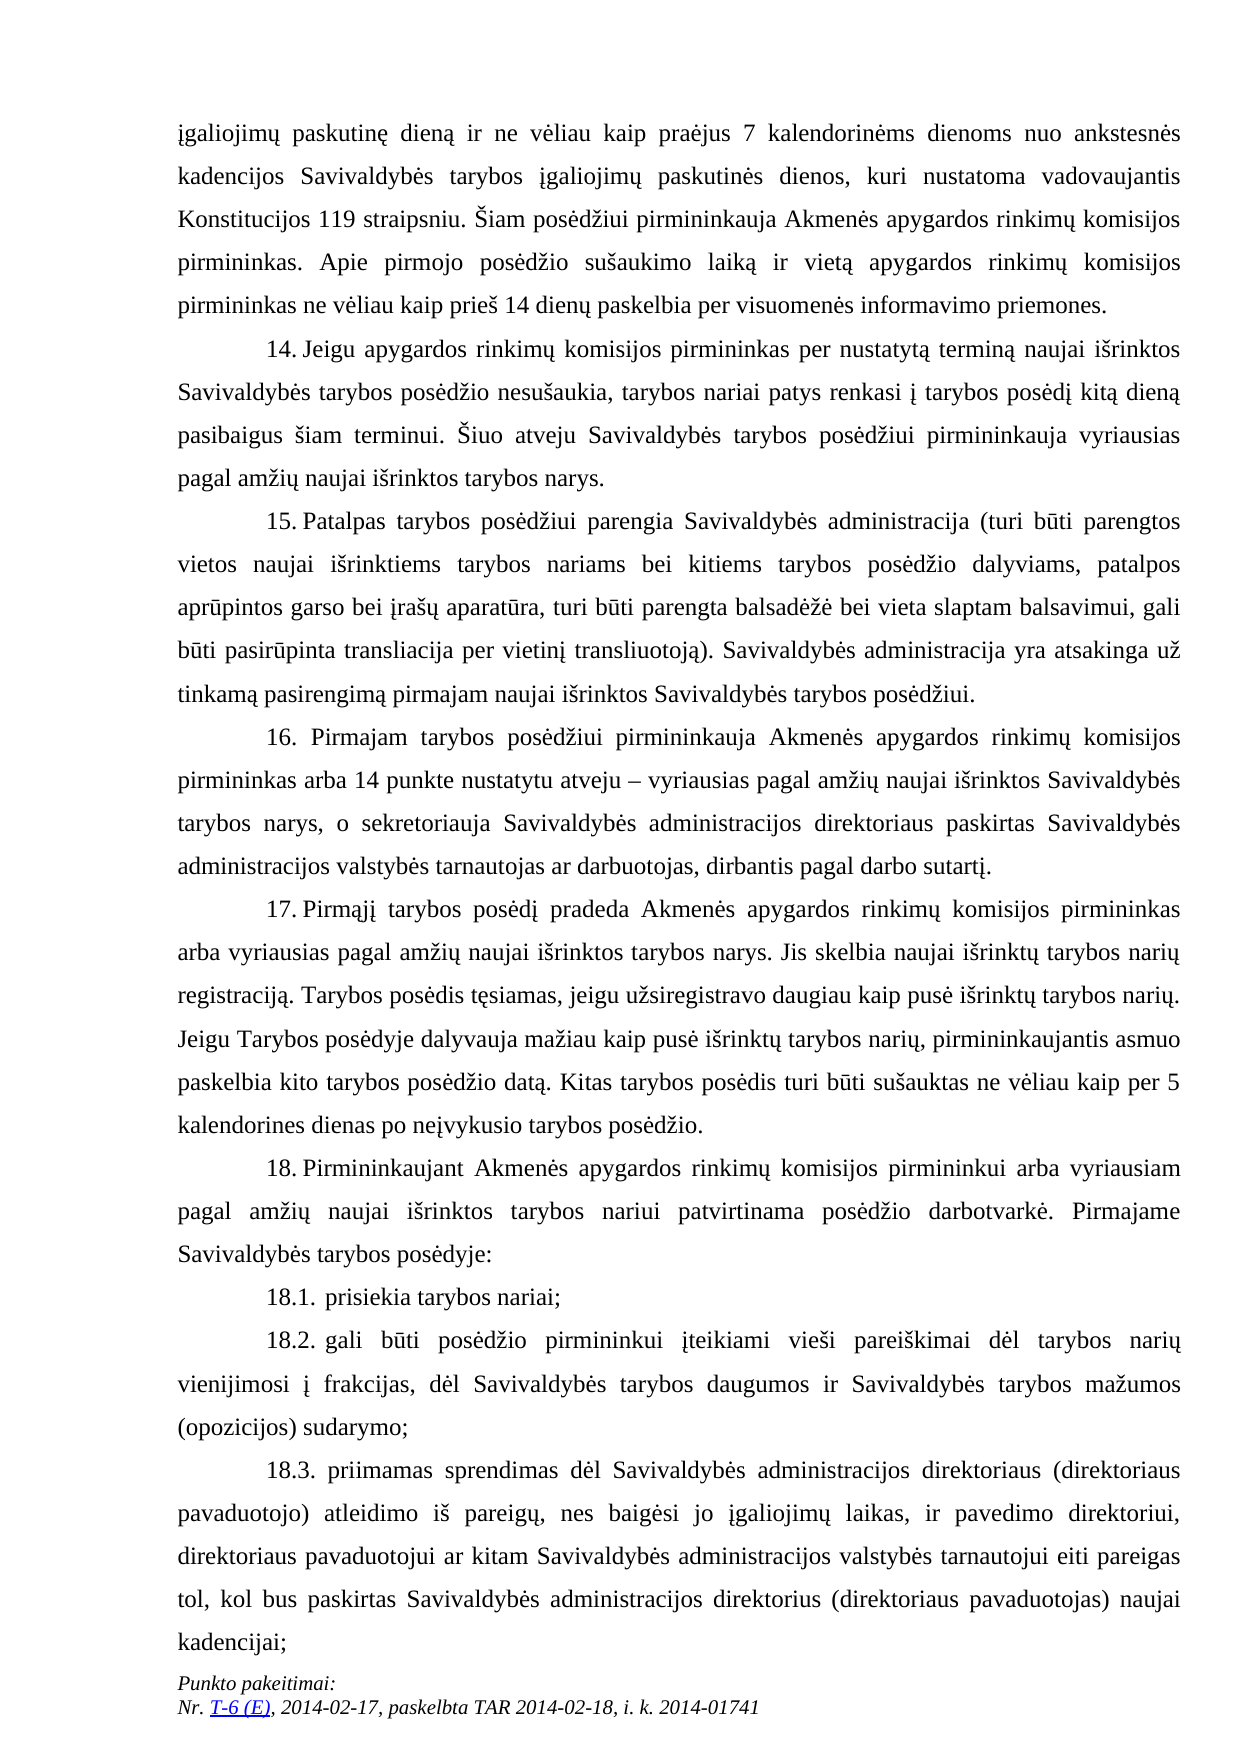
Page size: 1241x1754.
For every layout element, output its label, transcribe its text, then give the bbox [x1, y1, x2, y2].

text 18. Pirmininkaujant Akmenės apygardos rinkimų komisijos pirmininkui arba vyriausiam pagal amžių naujai išrinktos tarybos nariui patvirtinama posėdžio darbotvarkė. Pirmajame Savivaldybės tarybos posėdyje: [177, 1153, 1181, 1268]
text įgaliojimų paskutinę dieną ir ne vėliau kaip praėjus 7 kalendorinėms dienoms nuo ankstesnės kadencijos Savivaldybės tarybos įgaliojimų paskutinės dienos, kuri nustatoma vadovaujantis Konstitucijos 119 straipsniu. Šiam posėdžiui pirmininkauja Akmenės apygardos rinkimų komisijos pirmininkas. Apie pirmojo posėdžio sušaukimo laiką ir vietą apygardos rinkimų komisijos pirmininkas ne vėliau kaip prieš 14 dienų paskelbia per visuomenės informavimo priemones. [177, 118, 1181, 319]
text Punkto pakeitimai: [177, 1671, 1181, 1695]
text 18.3. priimamas sprendimas dėl Savivaldybės administracijos direktoriaus (direktoriaus pavaduotojo) atleidimo iš pareigų, nes baigėsi jo įgaliojimų laikas, ir pavedimo direktoriui, direktoriaus pavaduotojui ar kitam Savivaldybės administracijos valstybės tarnautojui eiti pareigas tol, kol bus paskirtas Savivaldybės administracijos direktorius (direktoriaus pavaduotojas) naujai kadencijai; [177, 1455, 1181, 1656]
text 15. Patalpas tarybos posėdžiui parengia Savivaldybės administracija (turi būti parengtos vietos naujai išrinktiems tarybos nariams bei kitiems tarybos posėdžio dalyviams, patalpos aprūpintos garso bei įrašų aparatūra, turi būti parengta balsadėžė bei vieta slaptam balsavimui, gali būti pasirūpinta transliacija per vietinį transliuotoją). Savivaldybės administracija yra atsakinga už tinkamą pasirengimą pirmajam naujai išrinktos Savivaldybės tarybos posėdžiui. [177, 506, 1181, 707]
text 16. Pirmajam tarybos posėdžiui pirmininkauja Akmenės apygardos rinkimų komisijos pirmininkas arba 14 punkte nustatytu atveju – vyriausias pagal amžių naujai išrinktos Savivaldybės tarybos narys, o sekretoriauja Savivaldybės administracijos direktoriaus paskirtas Savivaldybės administracijos valstybės tarnautojas ar darbuotojas, dirbantis pagal darbo sutartį. [177, 722, 1181, 880]
text 17. Pirmąjį tarybos posėdį pradeda Akmenės apygardos rinkimų komisijos pirmininkas arba vyriausias pagal amžių naujai išrinktos tarybos narys. Jis skelbia naujai išrinktų tarybos narių registraciją. Tarybos posėdis tęsiamas, jeigu užsiregistravo daugiau kaip pusė išrinktų tarybos narių. Jeigu Tarybos posėdyje dalyvauja mažiau kaip pusė išrinktų tarybos narių, pirmininkaujantis asmuo paskelbia kito tarybos posėdžio datą. Kitas tarybos posėdis turi būti sušauktas ne vėliau kaip per 5 kalendorines dienas po neįvykusio tarybos posėdžio. [177, 894, 1181, 1139]
text 18.2. gali būti posėdžio pirmininkui įteikiami vieši pareiškimai dėl tarybos narių vienijimosi į frakcijas, dėl Savivaldybės tarybos daugumos ir Savivaldybės tarybos mažumos (opozicijos) sudarymo; [177, 1326, 1181, 1441]
text Nr. T-6 (E), 2014-02-17, paskelbta TAR 2014-02-18, i. k. 2014-01741 [177, 1695, 1181, 1719]
text 18.1. prisiekia tarybos nariai; [177, 1282, 1181, 1311]
text 14. Jeigu apygardos rinkimų komisijos pirmininkas per nustatytą terminą naujai išrinktos Savivaldybės tarybos posėdžio nesušaukia, tarybos nariai patys renkasi į tarybos posėdį kitą dieną pasibaigus šiam terminui. Šiuo atveju Savivaldybės tarybos posėdžiui pirmininkauja vyriausias pagal amžių naujai išrinktos tarybos narys. [177, 334, 1181, 492]
